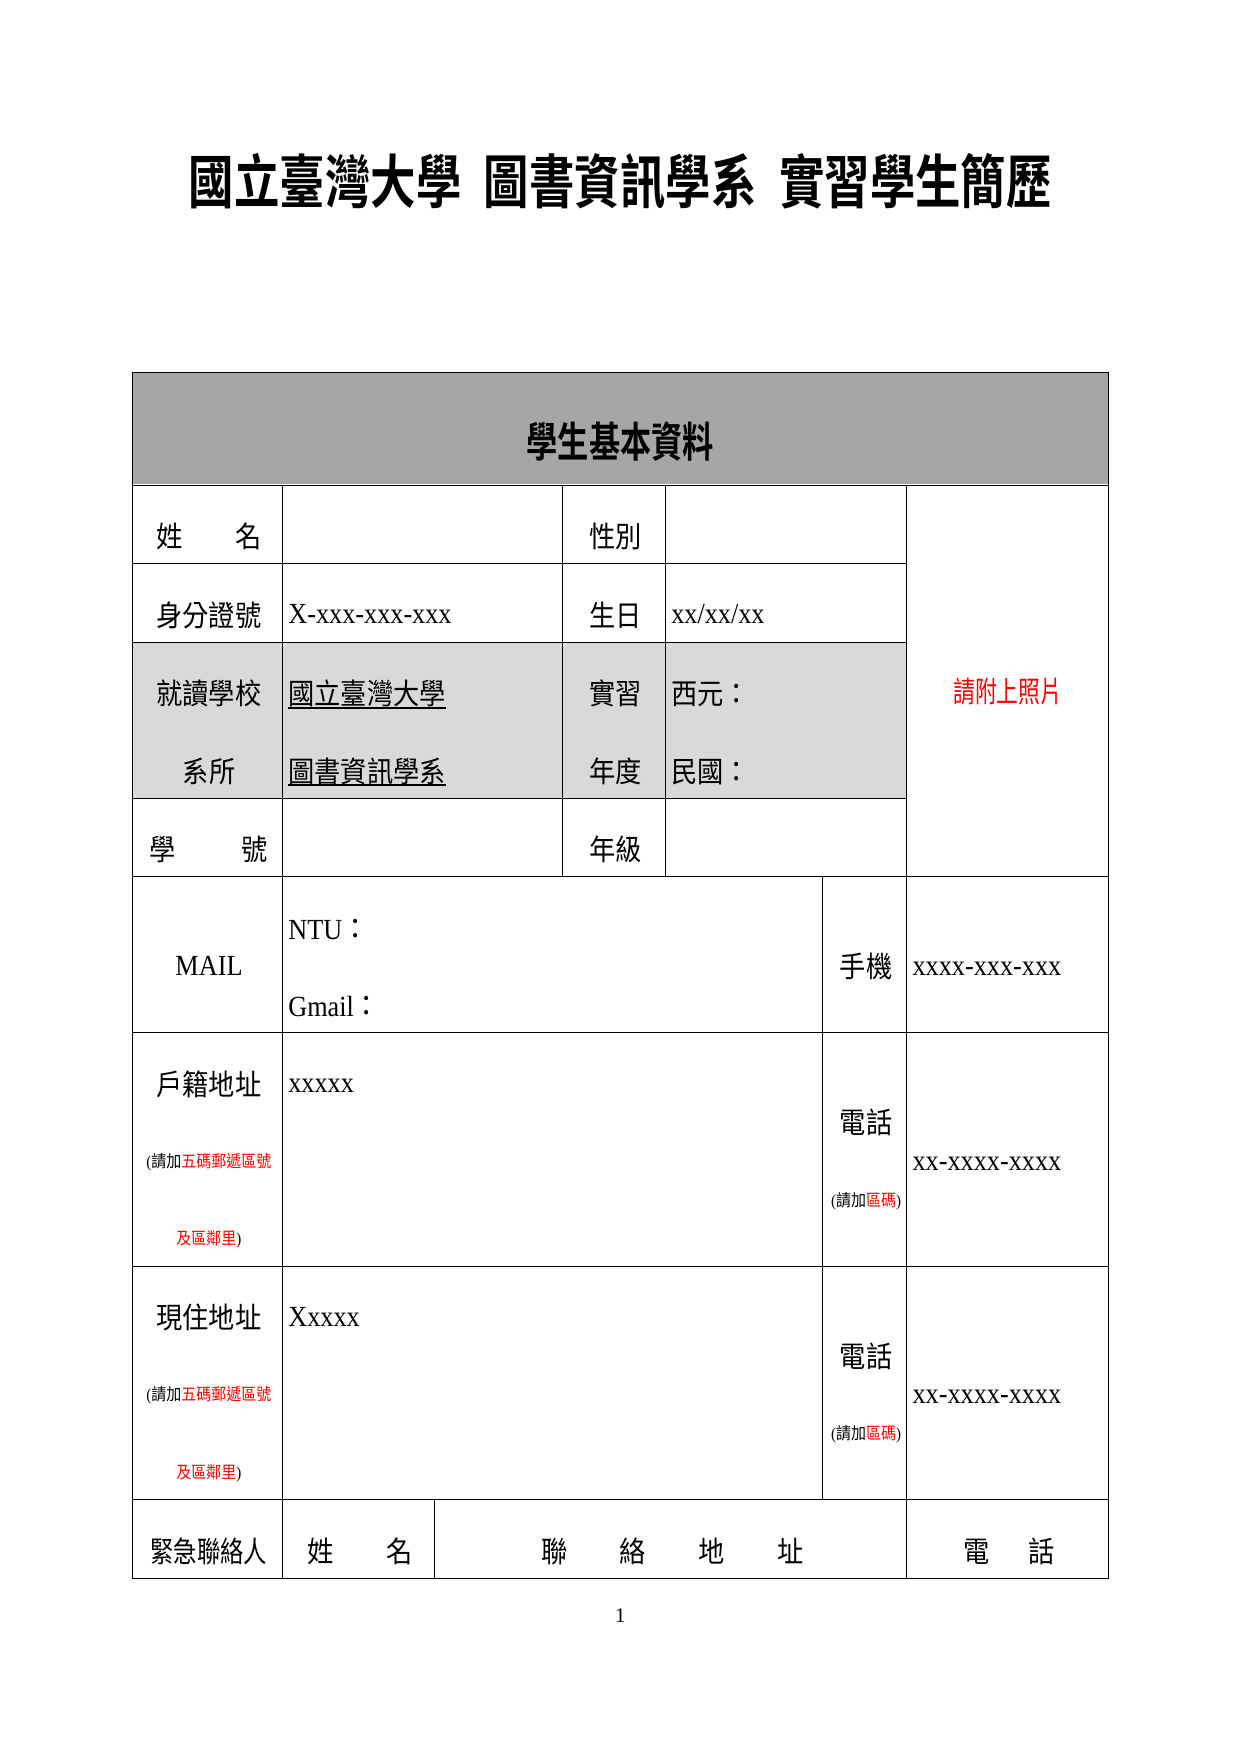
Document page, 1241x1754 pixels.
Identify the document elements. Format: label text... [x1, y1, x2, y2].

table_cell 學 號 [133, 799, 282, 876]
table_cell MAIL [133, 877, 282, 1032]
table_cell 身分證號 [133, 564, 282, 642]
table_cell xxxxx [283, 1033, 822, 1266]
table_cell [283, 486, 562, 563]
table_cell 請附上照片 [907, 486, 1108, 876]
table_cell 電話 (請加區碼) [823, 1033, 906, 1266]
table_cell xxxx-xxx-xxx [907, 877, 1108, 1032]
text 國立臺灣大學 圖書資訊學系 實習學生簡歷 [75, 105, 1165, 230]
table_cell [666, 799, 906, 876]
table_cell 生日 [563, 564, 665, 642]
table_cell 西元： 民國： [666, 643, 906, 798]
table_cell 手機 [823, 877, 906, 1032]
table_cell [283, 799, 562, 876]
table_cell 性別 [563, 486, 665, 563]
table_cell xx/xx/xx [666, 564, 906, 642]
table_cell 戶籍地址 (請加五碼郵遞區號 及區鄰里) [133, 1033, 282, 1266]
table_cell 姓 名 [283, 1500, 434, 1578]
table_cell [666, 486, 906, 563]
table_cell 緊急聯絡人 [133, 1500, 282, 1578]
table_header 學生基本資料 [133, 373, 1108, 484]
table_cell 實習 年度 [563, 643, 665, 798]
table_cell xx-xxxx-xxxx [907, 1033, 1108, 1266]
table_cell 姓 名 [133, 486, 282, 563]
table_cell X-xxx-xxx-xxx [283, 564, 562, 642]
table_cell Xxxxx [283, 1267, 822, 1499]
table_cell NTU： Gmail： [283, 877, 822, 1032]
table_cell 國立臺灣大學 圖書資訊學系 [283, 643, 562, 798]
table_cell 電 話 [907, 1500, 1108, 1578]
table_cell 就讀學校 系所 [133, 643, 282, 798]
table_cell 現住地址 (請加五碼郵遞區號 及區鄰里) [133, 1267, 282, 1499]
table_cell xx-xxxx-xxxx [907, 1267, 1108, 1499]
table_cell 聯 絡 地 址 [435, 1500, 906, 1578]
table_cell 電話 (請加區碼) [823, 1267, 906, 1499]
table_cell 年級 [563, 799, 665, 876]
